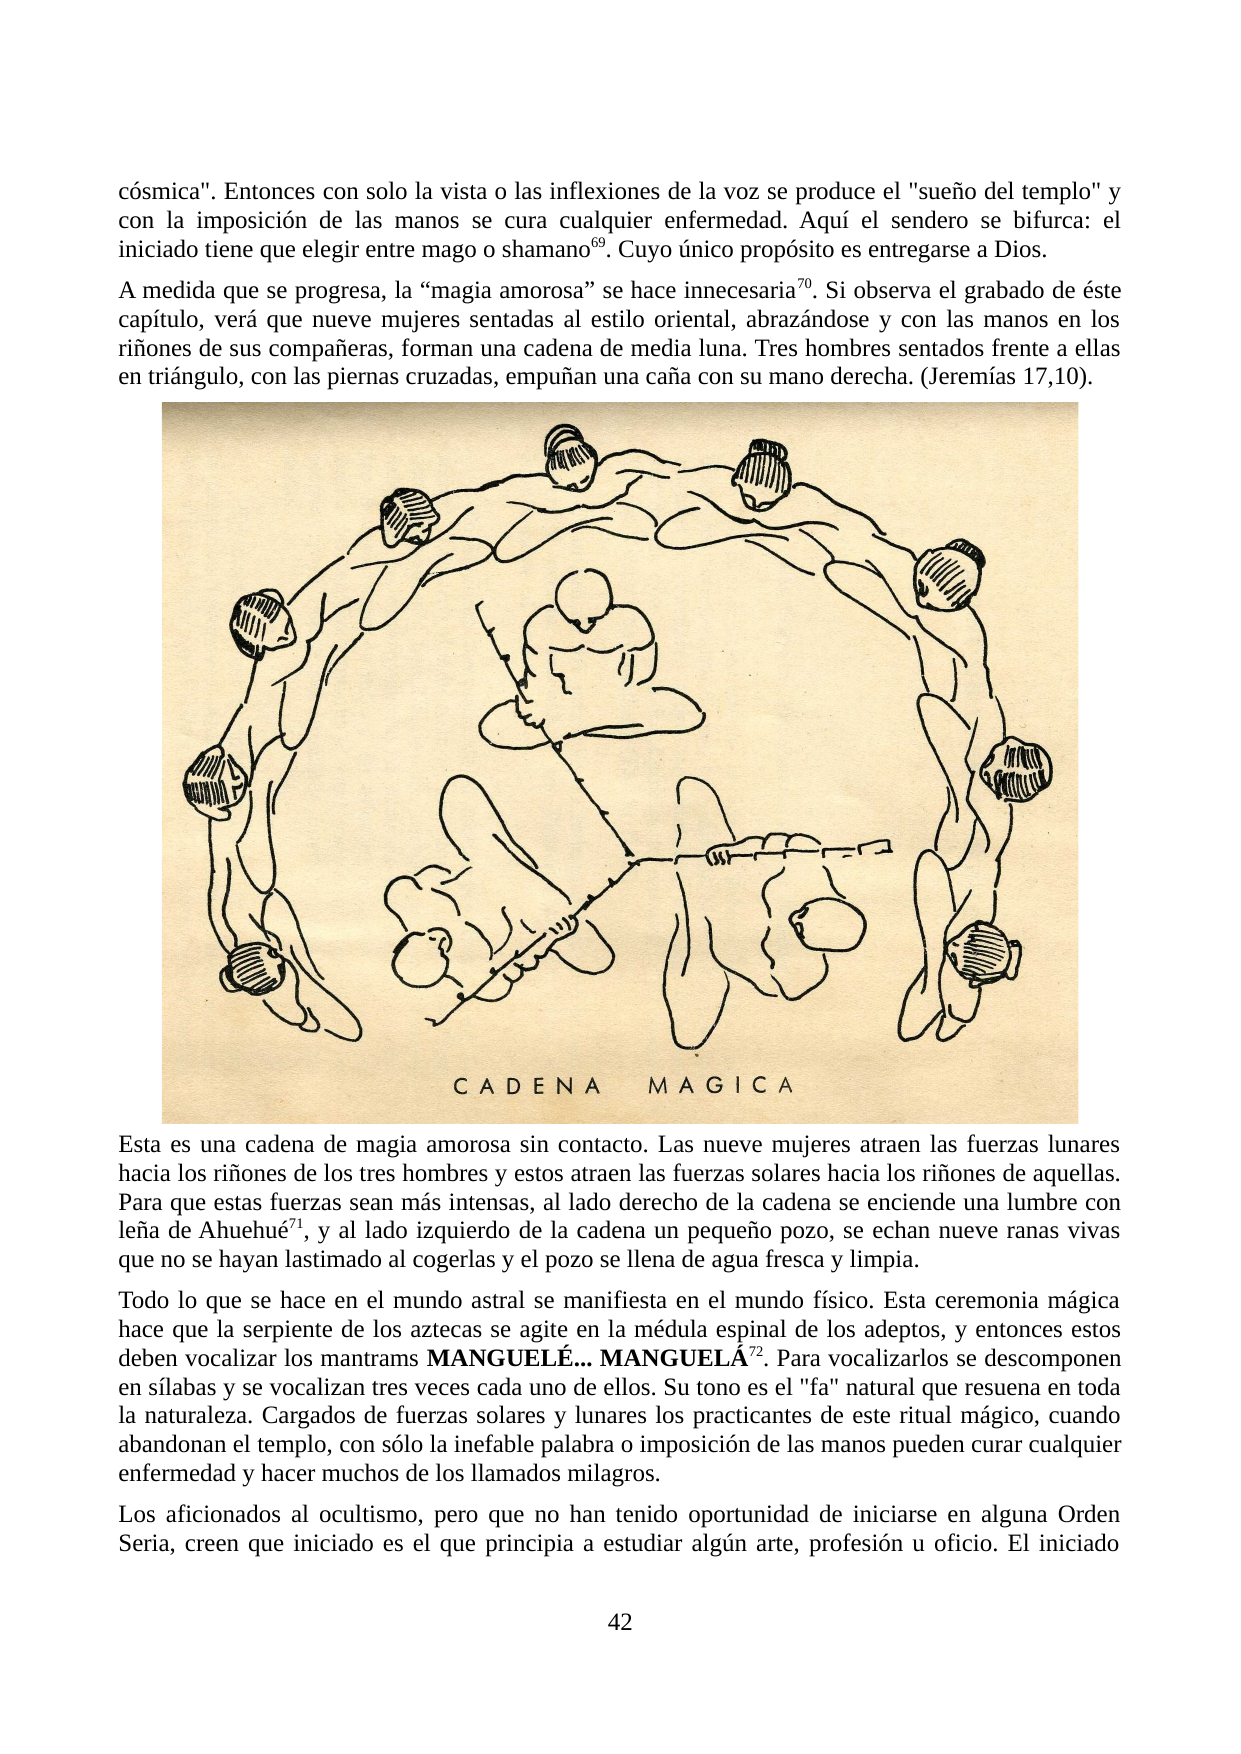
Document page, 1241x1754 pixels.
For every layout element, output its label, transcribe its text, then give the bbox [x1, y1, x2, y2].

text cósmica". Entonces con solo la vista o las inflexiones de la voz se produce el "sueño del templo" y con la imposición de las manos se cura cualquier enfermedad. Aquí el sendero se bifurca: el iniciado tiene que elegir entre mago o shamano. Cuyo único propósito es entregarse a Dios. [118, 176, 1122, 263]
picture [161, 402, 1079, 1124]
text Todo lo que se hace en el mundo astral se manifiesta en el mundo físico. Esta ceremonia mágica hace que la serpiente de los aztecas se agite en la médula espinal de los adeptos, y entonces estos deben vocalizar los mantrams MANGUELÉ... MANGUELÁ. Para vocalizarlos se descomponen en sílabas y se vocalizan tres veces cada uno de ellos. Su tono es el "fa" natural que resuena en toda la naturaleza. Cargados de fuerzas solares y lunares los practicantes de este ritual mágico, cuando abandonan el templo, con sólo la inefable palabra o imposición de las manos pueden curar cualquier enfermedad y hacer muchos de los llamados milagros. [118, 1285, 1122, 1487]
text Esta es una cadena de magia amorosa sin contacto. Las nueve mujeres atraen las fuerzas lunares hacia los riñones de los tres hombres y estos atraen las fuerzas solares hacia los riñones de aquellas. Para que estas fuerzas sean más intensas, al lado derecho de la cadena se enciende una lumbre con leña de Ahuehué, y al lado izquierdo de la cadena un pequeño pozo, se echan nueve ranas vivas que no se hayan lastimado al cogerlas y el pozo se llena de agua fresca y limpia. [118, 403, 1122, 1273]
text Los aficionados al ocultismo, pero que no han tenido oportunidad de iniciarse en alguna Orden Seria, creen que iniciado es el que principia a estudiar algún arte, profesión u oficio. El iniciado [118, 1499, 1122, 1557]
text A medida que se progresa, la “magia amorosa” se hace innecesaria. Si observa el grabado de éste capítulo, verá que nueve mujeres sentadas al estilo oriental, abrazándose y con las manos en los riñones de sus compañeras, forman una cadena de media luna. Tres hombres sentados frente a ellas en triángulo, con las piernas cruzadas, empuñan una caña con su mano derecha. (Jeremías 17,10). [118, 275, 1122, 390]
